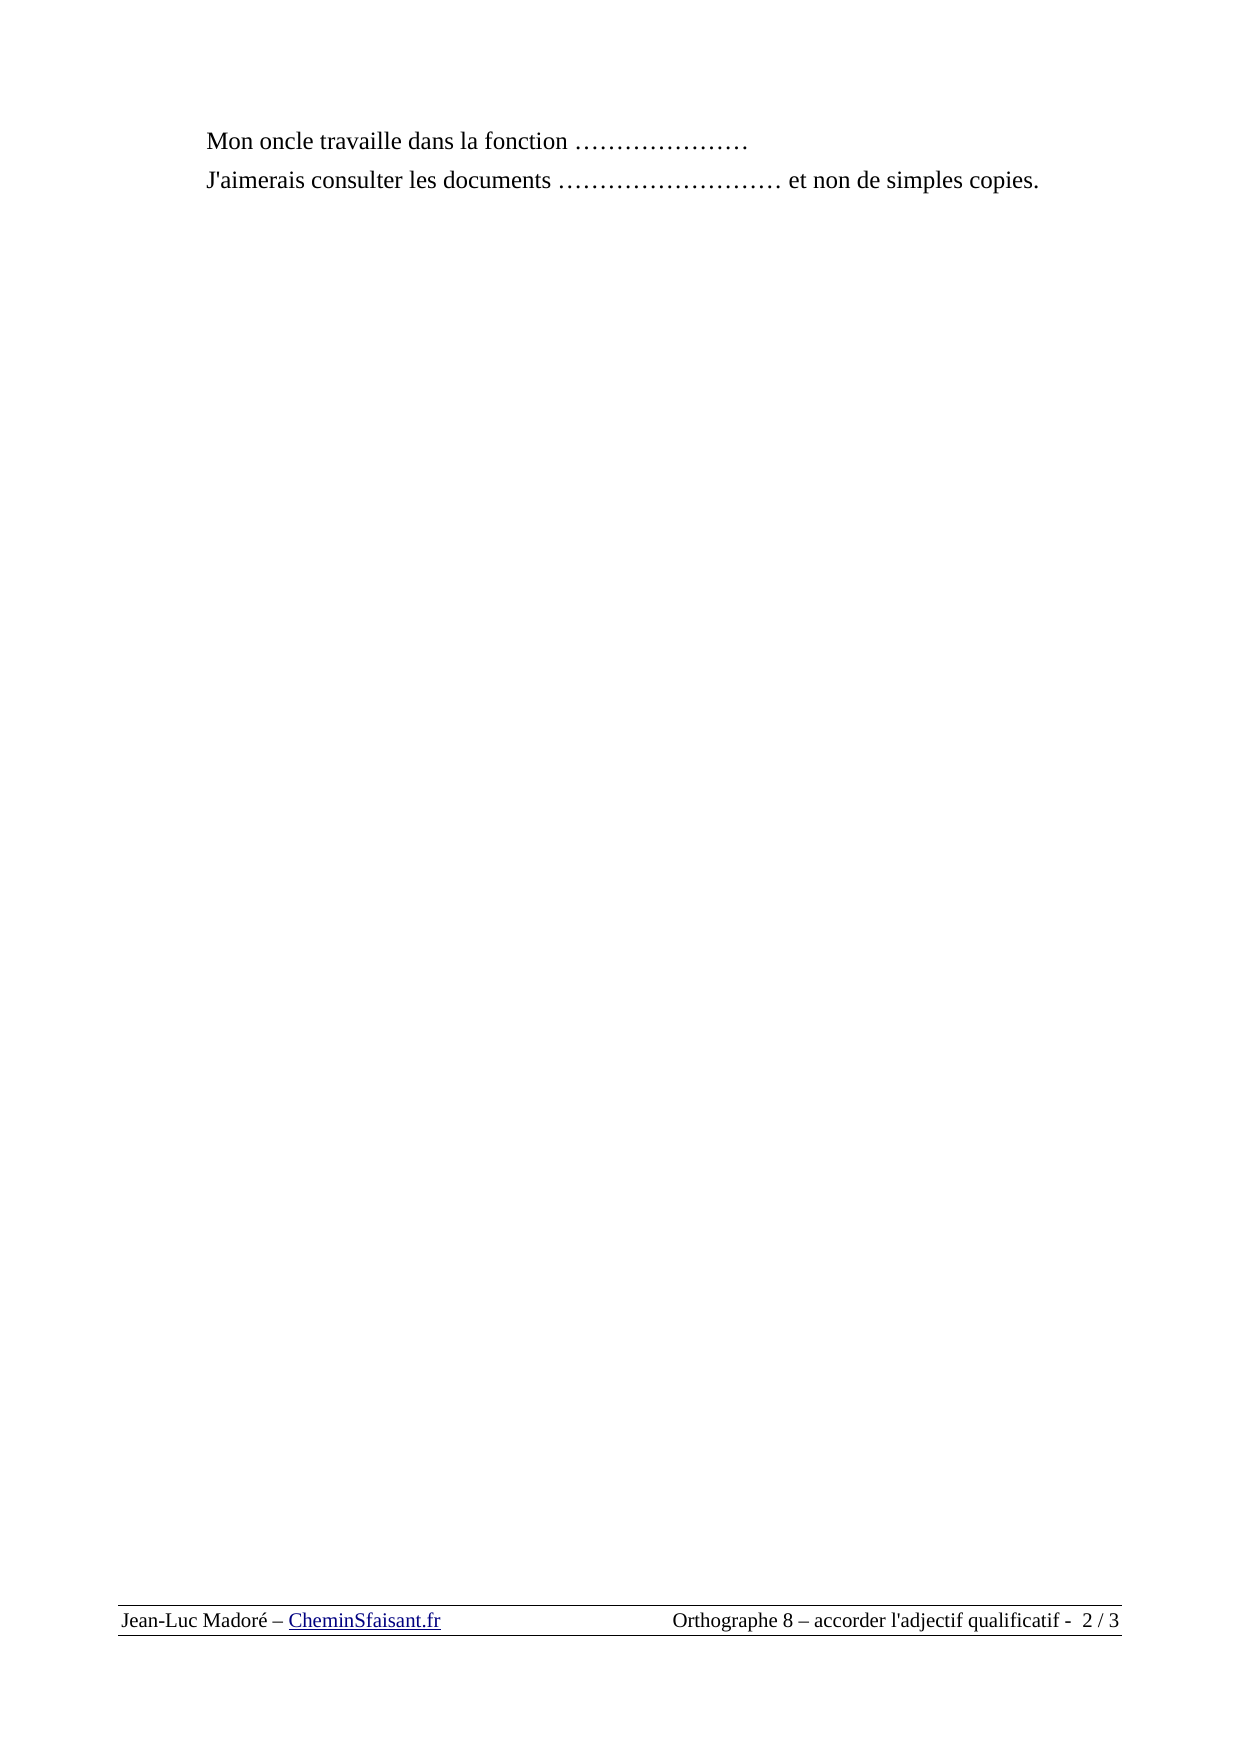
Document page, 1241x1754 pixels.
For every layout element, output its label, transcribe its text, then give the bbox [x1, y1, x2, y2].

text Mon oncle travaille dans la fonction ………………… [206, 118, 1122, 157]
text J'aimerais consulter les documents ……………………… et non de simples copies. [206, 157, 1122, 196]
